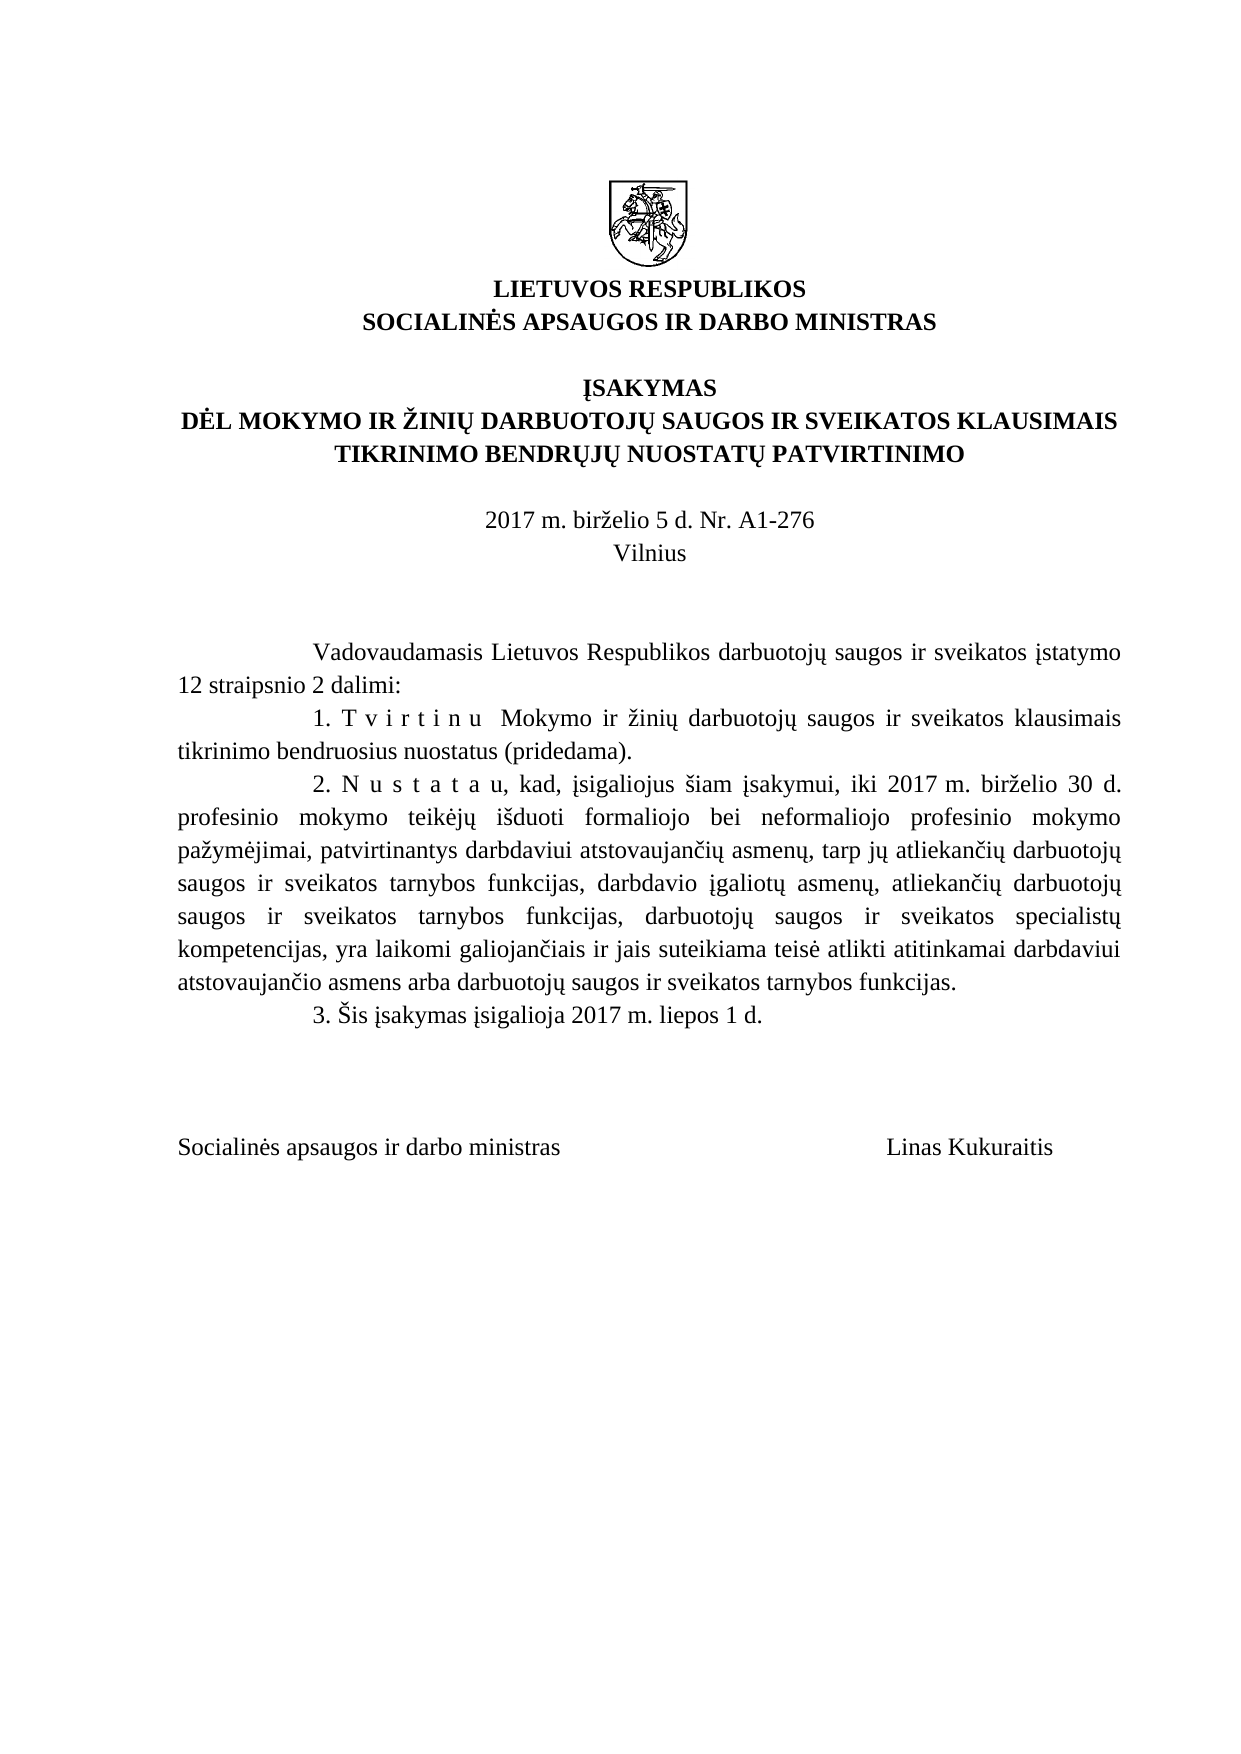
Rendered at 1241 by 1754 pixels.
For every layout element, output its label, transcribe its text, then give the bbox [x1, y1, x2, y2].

text DĖL MOKYMO IR ŽINIŲ DARBUOTOJŲ SAUGOS IR SVEIKATOS KLAUSIMAIS TIKRINIMO BENDRŲJŲ NUOSTATŲ PATVIRTINIMO [177, 406, 1122, 467]
text 2. N u s t a t a u, kad, įsigaliojus šiam įsakymui, iki 2017 m. birželio 30 d. profesinio mokymo teikėjų išduoti formaliojo bei neformaliojo profesinio mokymo pažymėjimai, patvirtinantys darbdaviui atstovaujančių asmenų, tarp jų atliekančių darbuotojų saugos ir sveikatos tarnybos funkcijas, darbdavio įgaliotų asmenų, atliekančių darbuotojų saugos ir sveikatos tarnybos funkcijas, darbuotojų saugos ir sveikatos specialistų kompetencijas, yra laikomi galiojančiais ir jais suteikiama teisė atlikti atitinkamai darbdaviui atstovaujančio asmens arba darbuotojų saugos ir sveikatos tarnybos funkcijas. [177, 769, 1122, 996]
text Socialinės apsaugos ir darbo ministras Linas Kukuraitis [177, 1132, 1122, 1161]
text ĮSAKYMAS [177, 373, 1122, 401]
text 1. Tvirtinu Mokymo ir žinių darbuotojų saugos ir sveikatos klausimais tikrinimo bendruosius nuostatus (pridedama). [177, 703, 1122, 765]
text Vilnius [177, 538, 1122, 567]
text SOCIALINĖS APSAUGOS IR DARBO MINISTRAS [177, 307, 1122, 335]
text Vadovaudamasis Lietuvos Respublikos darbuotojų saugos ir sveikatos įstatymo 12 straipsnio 2 dalimi: [177, 637, 1122, 699]
text 2017 m. birželio 5 d. Nr. A1-276 [177, 505, 1122, 533]
text LIETUVOS RESPUBLIKOS [177, 274, 1122, 302]
text 3. Šis įsakymas įsigalioja 2017 m. liepos 1 d. [177, 1000, 1122, 1029]
